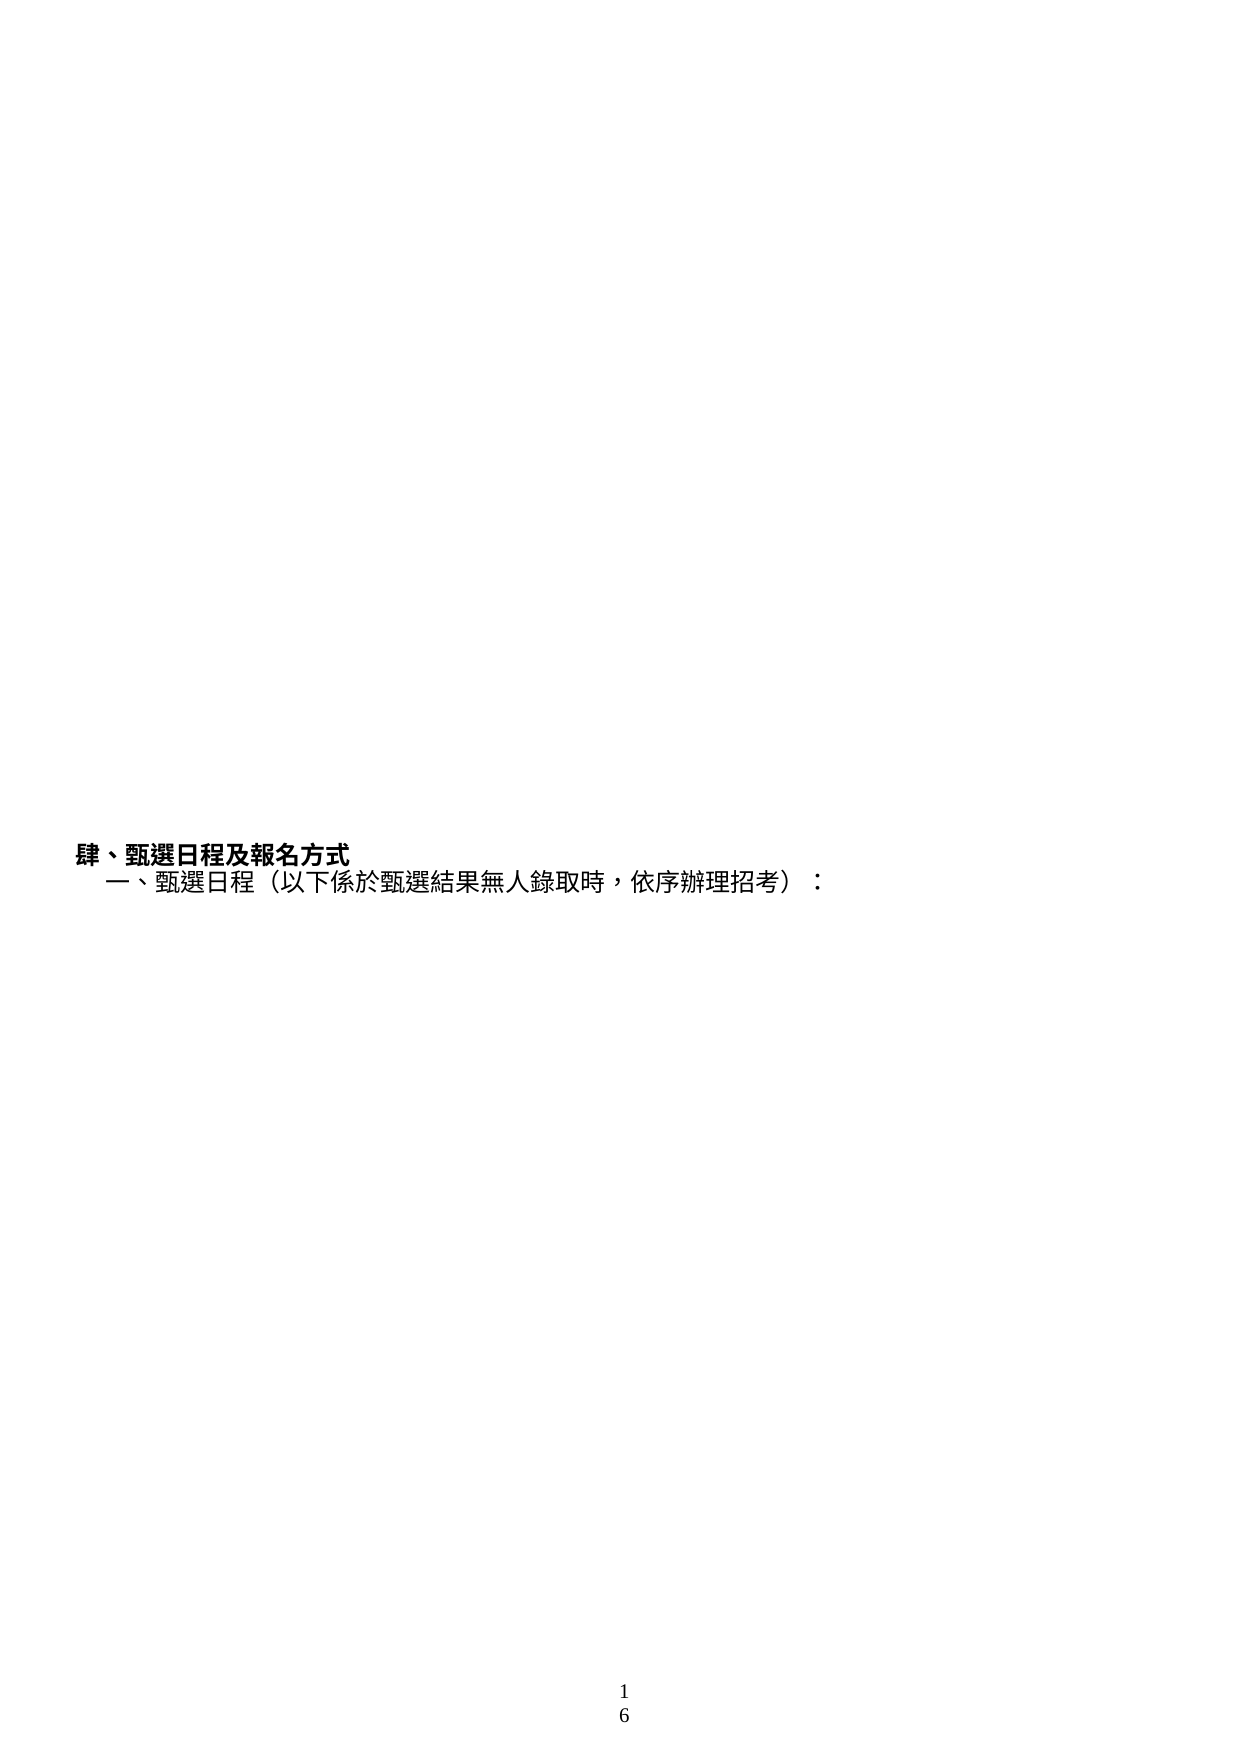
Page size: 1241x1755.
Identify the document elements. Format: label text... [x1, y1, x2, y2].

text 一、甄選日程（以下係於甄選結果無人錄取時，依序辦理招考）： [75, 870, 1165, 897]
text 肆、甄選日程及報名方式 [75, 841, 1165, 870]
